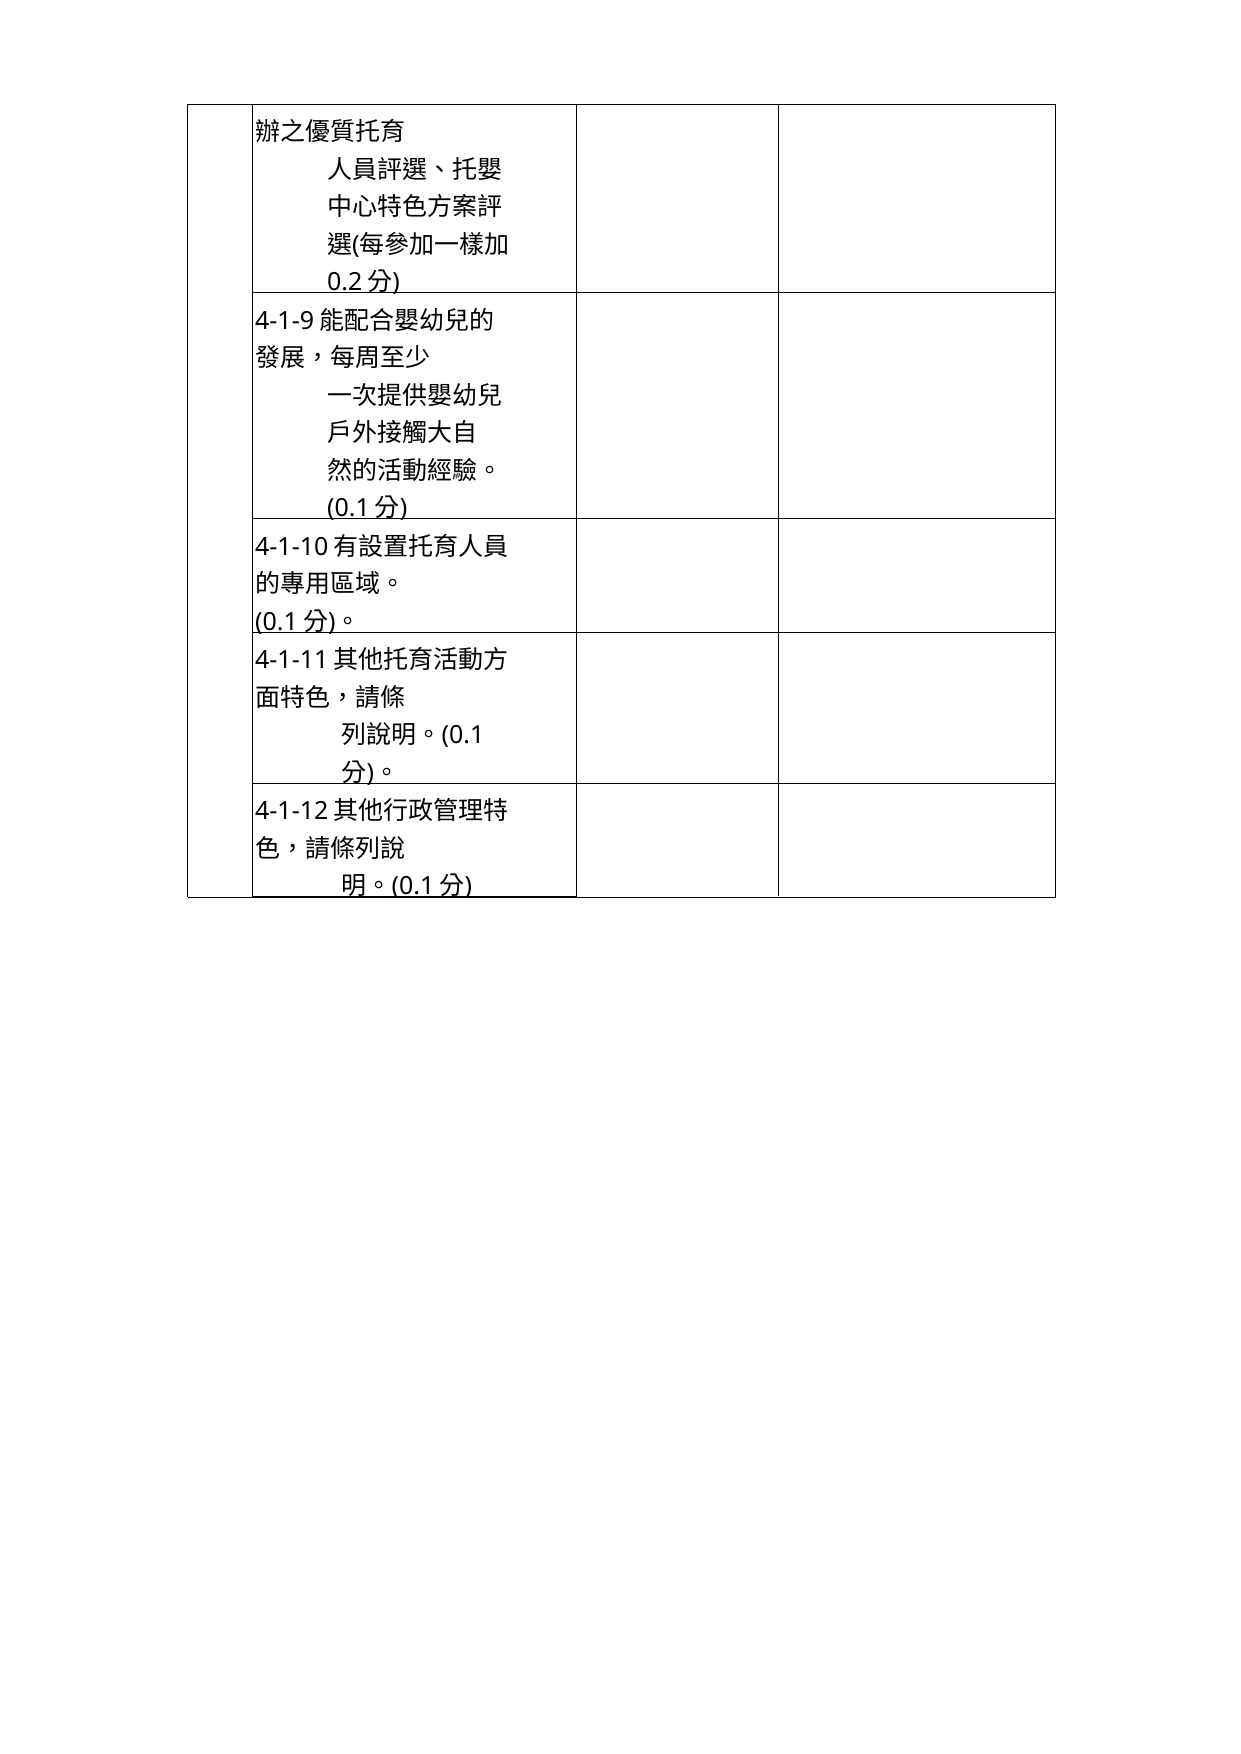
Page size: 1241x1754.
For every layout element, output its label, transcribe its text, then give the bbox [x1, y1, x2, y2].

table_cell 4-1-10有設置托育人員 的專用區域。 (0.1分)。 [253, 519, 576, 632]
table_cell [188, 105, 252, 896]
table_cell 辦之優質托育 人員評選、托嬰 中心特色方案評 選(每參加一樣加 0.2分) [253, 105, 576, 292]
table_cell [577, 293, 778, 518]
table_cell [577, 784, 778, 896]
table_cell 4-1-11其他托育活動方 面特色，請條 列說明。(0.1 分)。 [253, 633, 576, 783]
table_cell [779, 293, 1055, 518]
table_cell [577, 519, 778, 632]
table_cell [779, 105, 1055, 292]
table_cell 4-1-12其他行政管理特 色，請條列說 明。(0.1分) [253, 784, 576, 896]
table_cell [779, 784, 1055, 896]
table_cell [577, 633, 778, 783]
table_cell [779, 519, 1055, 632]
table_cell [779, 633, 1055, 783]
table_cell [577, 105, 778, 292]
table_cell 4-1-9能配合嬰幼兒的 發展，每周至少 一次提供嬰幼兒 戶外接觸大自 然的活動經驗。 (0.1分) [253, 293, 576, 518]
